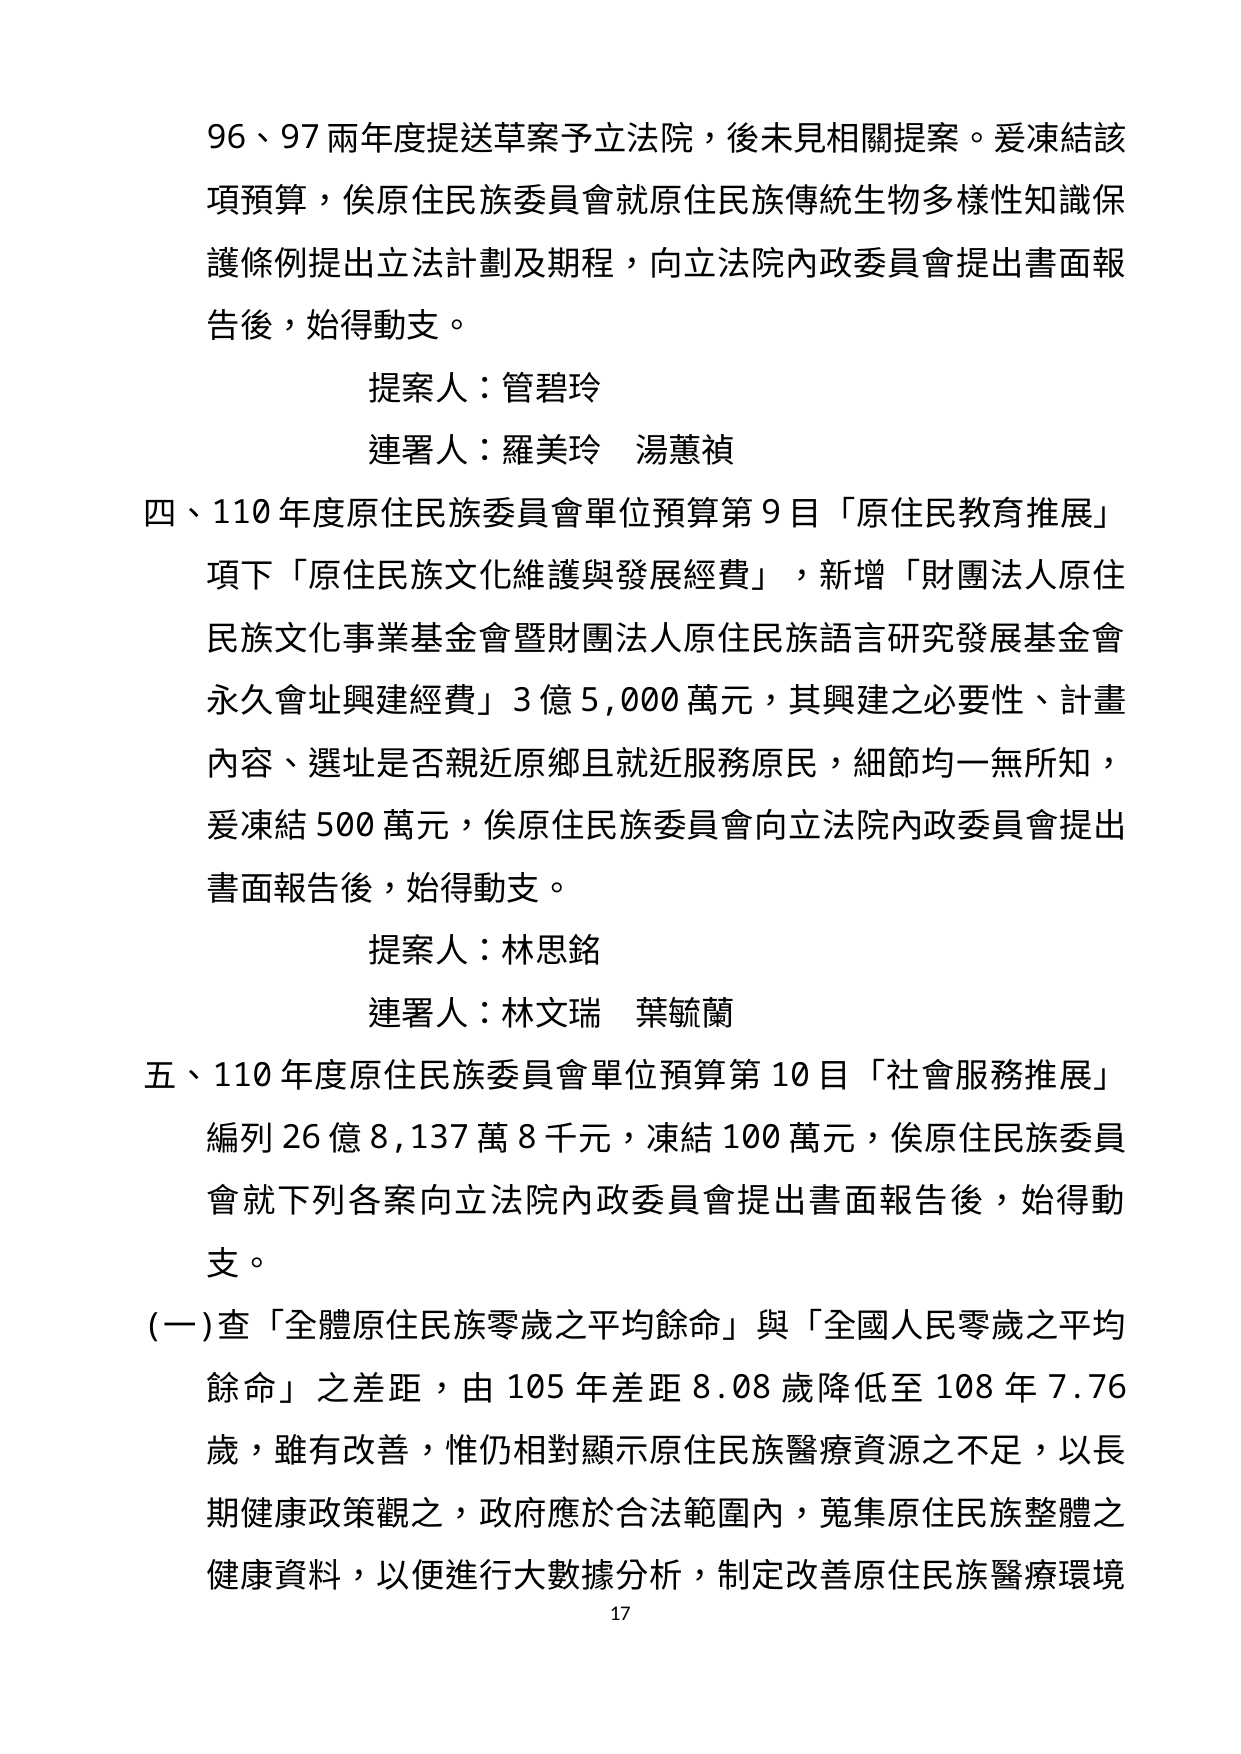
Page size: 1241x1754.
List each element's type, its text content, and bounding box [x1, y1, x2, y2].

text 四、110年度原住民族委員會單位預算第9目「原住民教育推展」項下「原住民族文化維護與發展經費」，新增「財團法人原住民族文化事業基金會暨財團法人原住民族語言研究發展基金會永久會址興建經費」3億5,000萬元，其興建之必要性、計畫內容、選址是否親近原鄉且就近服務原民，細節均一無所知，爰凍結500萬元，俟原住民族委員會向立法院內政委員會提出書面報告後，始得動支。 [143, 469, 1127, 907]
text 連署人：林文瑞 葉毓蘭 [368, 969, 1127, 1032]
text 連署人：羅美玲 湯蕙禎 [368, 407, 1127, 469]
text 五、110年度原住民族委員會單位預算第10目「社會服務推展」編列26億8,137萬8千元，凍結100萬元，俟原住民族委員會就下列各案向立法院內政委員會提出書面報告後，始得動支。 [143, 1032, 1127, 1282]
text 提案人：林思銘 [368, 907, 1127, 969]
text (一)查「全體原住民族零歲之平均餘命」與「全國人民零歲之平均餘命」之差距，由105年差距8.08歲降低至108年7.76歲，雖有改善，惟仍相對顯示原住民族醫療資源之不足，以長期健康政策觀之，政府應於合法範圍內，蒐集原住民族整體之健康資料，以便進行大數據分析，制定改善原住民族醫療環境 [143, 1282, 1127, 1594]
text 提案人：管碧玲 [368, 344, 1127, 407]
text 96、97兩年度提送草案予立法院，後未見相關提案。爰凍結該項預算，俟原住民族委員會就原住民族傳統生物多樣性知識保護條例提出立法計劃及期程，向立法院內政委員會提出書面報告後，始得動支。 [143, 94, 1127, 344]
